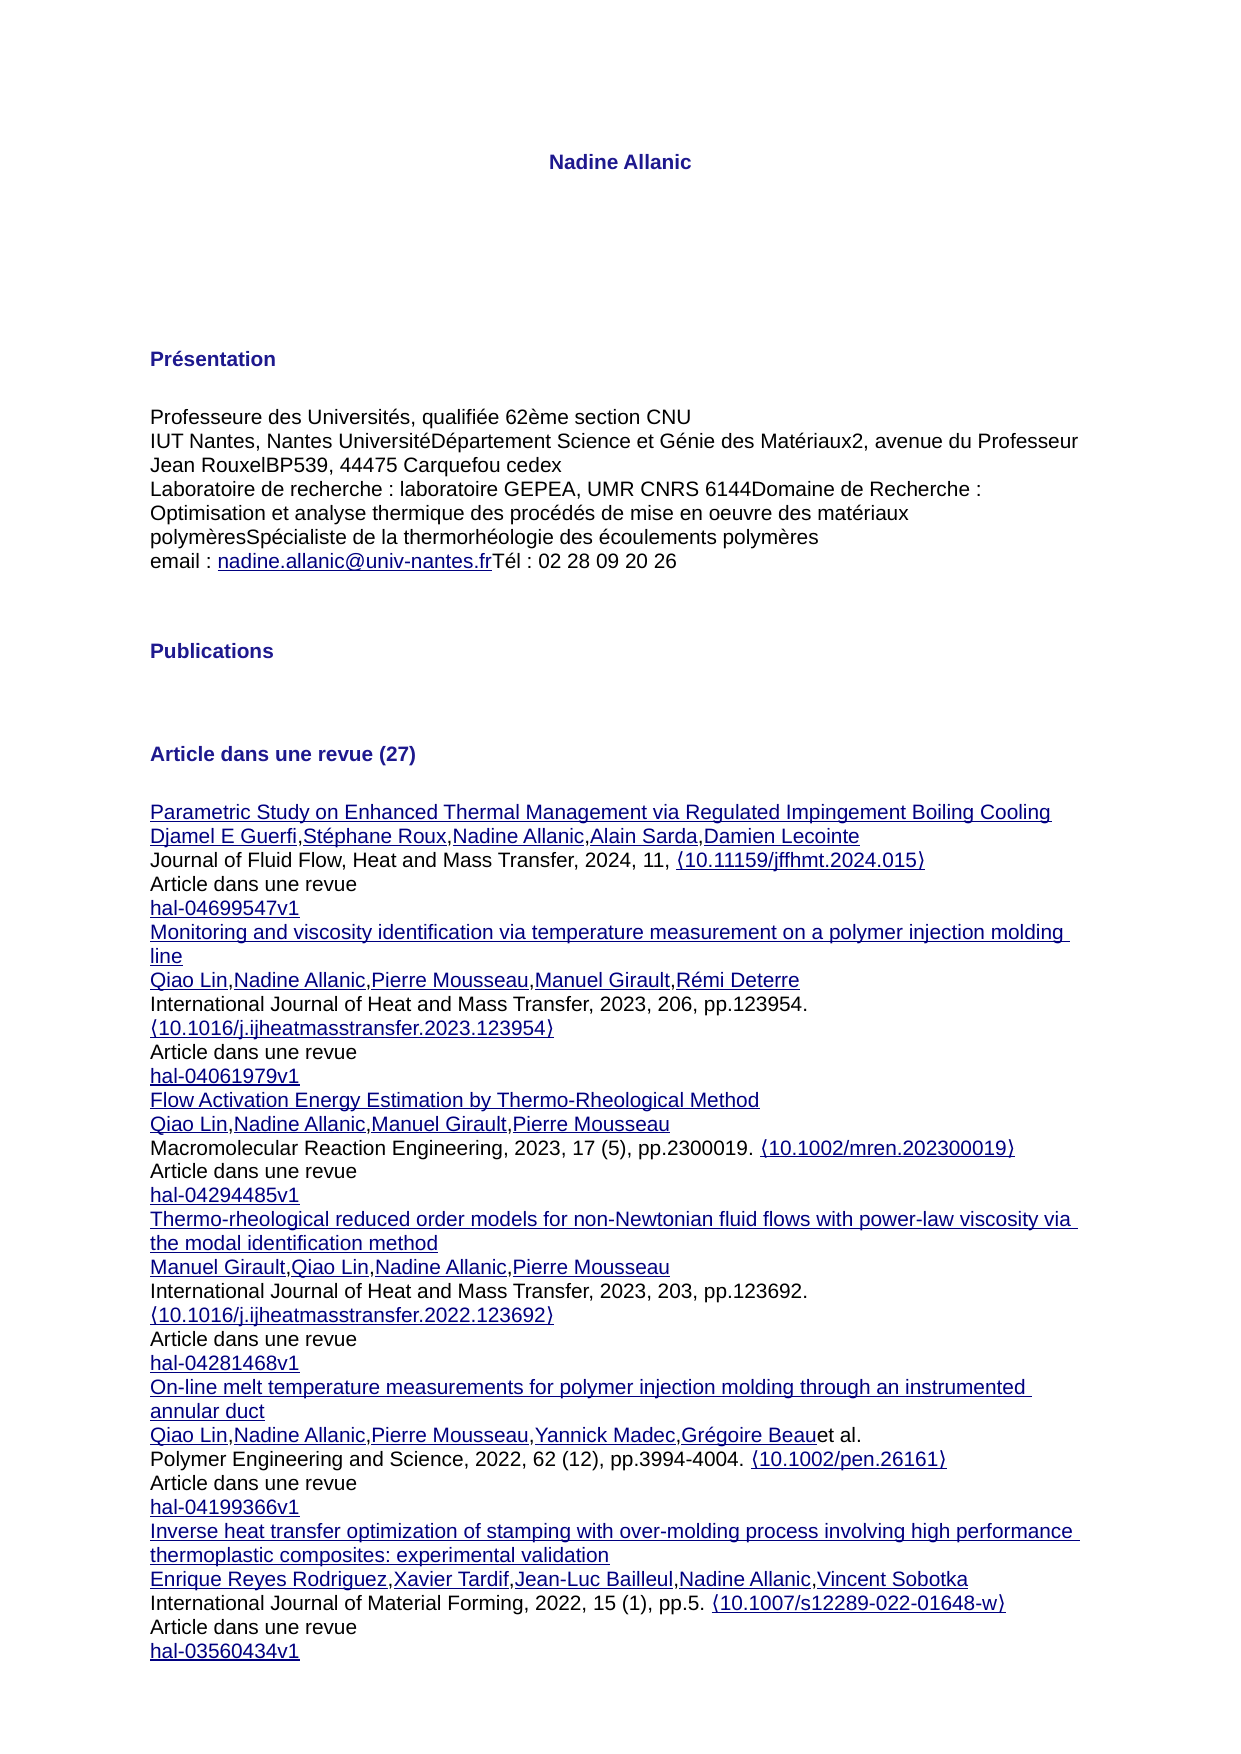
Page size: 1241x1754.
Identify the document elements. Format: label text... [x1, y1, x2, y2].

text email : nadine.allanic@univ-nantes.frTél : 02 28 09 20 26 [150, 549, 1090, 573]
subtitle Article dans une revue (27) [150, 742, 1090, 766]
text Laboratoire de recherche : laboratoire GEPEA, UMR CNRS 6144Domaine de Recherche : Optimisation et analyse thermique des procédés de mise en oeuvre des matériaux polymèresSpécialiste de la thermorhéologie des écoulements polymères [150, 477, 1090, 549]
table_cell Monitoring and viscosity identification via temperature measurement on a polymer injection molding line Qiao Lin,Nadine Allanic,Pierre Mousseau,Manuel Girault,Rémi Deterre International Journal of Heat and Mass Transfer, 2023, 206, pp.123954. ⟨10.1016/j.ijheatmasstransfer.2023.123954⟩ Article dans une revue hal-04061979v1 [150, 920, 1090, 1087]
text IUT Nantes, Nantes UniversitéDépartement Science et Génie des Matériaux2, avenue du Professeur Jean RouxelBP539, 44475 Carquefou cedex [150, 429, 1090, 477]
table_cell Thermo-rheological reduced order models for non-Newtonian fluid flows with power-law viscosity via the modal identification method Manuel Girault,Qiao Lin,Nadine Allanic,Pierre Mousseau International Journal of Heat and Mass Transfer, 2023, 203, pp.123692. ⟨10.1016/j.ijheatmasstransfer.2022.123692⟩ Article dans une revue hal-04281468v1 [150, 1207, 1090, 1375]
table_header Parametric Study on Enhanced Thermal Management via Regulated Impingement Boiling Cooling Djamel E Guerfi,Stéphane Roux,Nadine Allanic,Alain Sarda,Damien Lecointe Journal of Fluid Flow, Heat and Mass Transfer, 2024, 11, ⟨10.11159/jffhmt.2024.015⟩ Article dans une revue hal-04699547v1 [150, 800, 1090, 920]
subtitle Publications [150, 638, 1090, 662]
subtitle Présentation [150, 347, 1090, 371]
text Professeure des Universités, qualifiée 62ème section CNU [150, 405, 1090, 429]
table_cell Flow Activation Energy Estimation by Thermo‐Rheological Method Qiao Lin,Nadine Allanic,Manuel Girault,Pierre Mousseau Macromolecular Reaction Engineering, 2023, 17 (5), pp.2300019. ⟨10.1002/mren.202300019⟩ Article dans une revue hal-04294485v1 [150, 1088, 1090, 1207]
subtitle Nadine Allanic [150, 150, 1090, 174]
table_cell On‐line melt temperature measurements for polymer injection molding through an instrumented annular duct Qiao Lin,Nadine Allanic,Pierre Mousseau,Yannick Madec,Grégoire Beauet al. Polymer Engineering and Science, 2022, 62 (12), pp.3994-4004. ⟨10.1002/pen.26161⟩ Article dans une revue hal-04199366v1 [150, 1375, 1090, 1519]
table_cell Inverse heat transfer optimization of stamping with over-molding process involving high performance thermoplastic composites: experimental validation Enrique Reyes Rodriguez,Xavier Tardif,Jean-Luc Bailleul,Nadine Allanic,Vincent Sobotka International Journal of Material Forming, 2022, 15 (1), pp.5. ⟨10.1007/s12289-022-01648-w⟩ Article dans une revue hal-03560434v1 [150, 1519, 1090, 1662]
